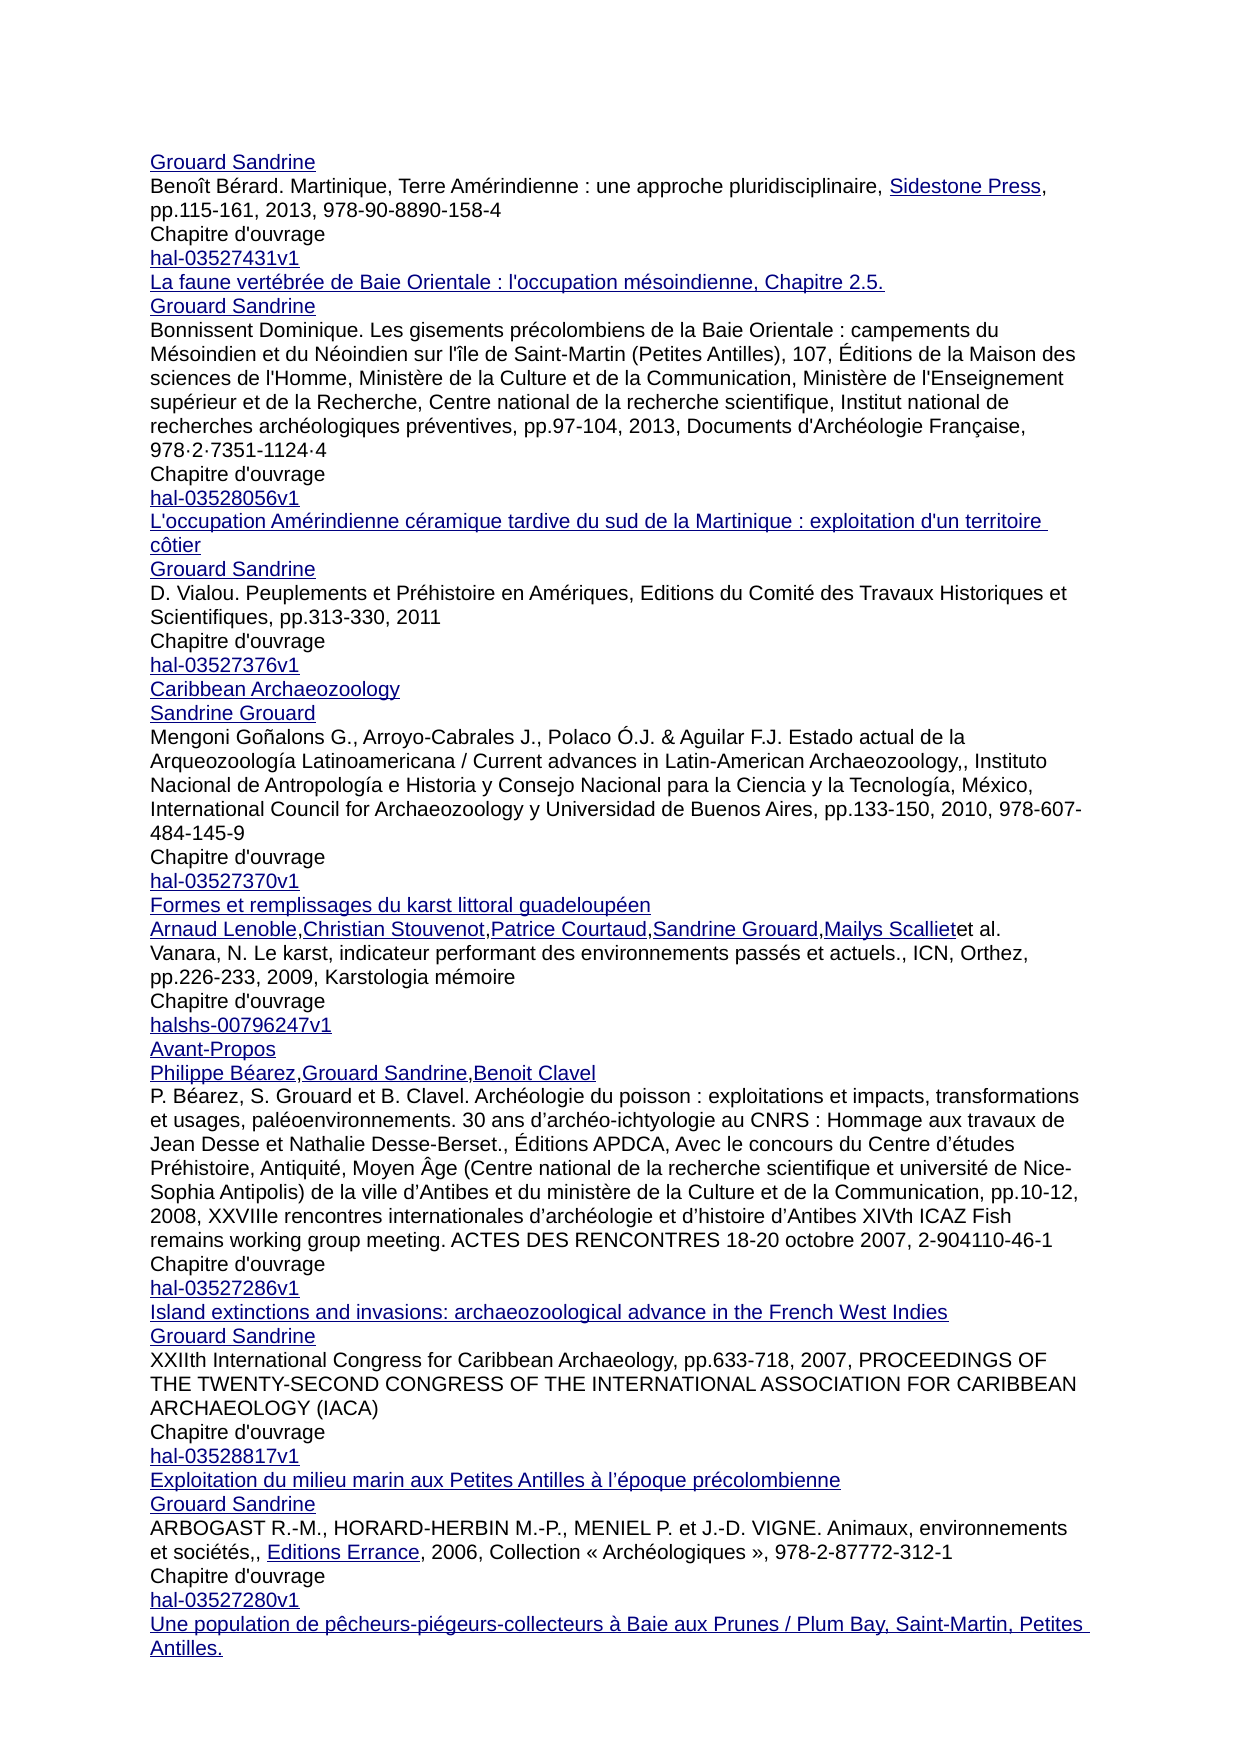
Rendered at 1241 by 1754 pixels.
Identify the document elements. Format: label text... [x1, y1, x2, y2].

table_cell Caribbean Archaeozoology Sandrine Grouard Mengoni Goñalons G., Arroyo-Cabrales J., Polaco Ó.J. & Aguilar F.J. Estado actual de la Arqueozoología Latinoamericana / Current advances in Latin-American Archaeozoology,, Instituto Nacional de Antropología e Historia y Consejo Nacional para la Ciencia y la Tecnología, México, International Council for Archaeozoology y Universidad de Buenos Aires, pp.133-150, 2010, 978-607-484-145-9 Chapitre d'ouvrage hal-03527370v1 [150, 677, 1090, 893]
table_cell Une population de pêcheurs-piégeurs-collecteurs à Baie aux Prunes / Plum Bay, Saint-Martin, Petites [150, 1611, 1090, 1632]
table_cell Avant-Propos Philippe Béarez,Grouard Sandrine,Benoit Clavel P. Béarez, S. Grouard et B. Clavel. Archéologie du poisson : exploitations et impacts, transformations et usages, paléoenvironnements. 30 ans d’archéo-ichtyologie au CNRS : Hommage aux travaux de Jean Desse et Nathalie Desse-Berset., Éditions APDCA, Avec le concours du Centre d’études Préhistoire, Antiquité, Moyen Âge (Centre national de la recherche scientifique et université de Nice-Sophia Antipolis) de la ville d’Antibes et du ministère de la Culture et de la Communication, pp.10-12, 2008, XXVIIIe rencontres internationales d’archéologie et d’histoire d’Antibes XIVth ICAZ Fish remains working group meeting. ACTES DES RENCONTRES 18-20 octobre 2007, 2-904110-46-1 Chapitre d'ouvrage hal-03527286v1 [150, 1036, 1090, 1300]
table_cell Exploitation du milieu marin aux Petites Antilles à l’époque précolombienne Grouard Sandrine ARBOGAST R.-M., HORARD-HERBIN M.-P., MENIEL P. et J.-D. VIGNE. Animaux, environnements et sociétés,, Editions Errance, 2006, Collection « Archéologiques », 978-2-87772-312-1 Chapitre d'ouvrage hal-03527280v1 [150, 1468, 1090, 1611]
table_cell Formes et remplissages du karst littoral guadeloupéen Arnaud Lenoble,Christian Stouvenot,Patrice Courtaud,Sandrine Grouard,Mailys Scallietet al. Vanara, N. Le karst, indicateur performant des environnements passés et actuels., ICN, Orthez, pp.226-233, 2009, Karstologia mémoire Chapitre d'ouvrage halshs-00796247v1 [150, 893, 1090, 1036]
table_cell Grouard Sandrine Benoît Bérard. Martinique, Terre Amérindienne : une approche pluridisciplinaire, Sidestone Press, pp.115-161, 2013, 978-90-8890-158-4 Chapitre d'ouvrage hal-03527431v1 [150, 150, 1090, 270]
table_cell L'occupation Amérindienne céramique tardive du sud de la Martinique : exploitation d'un territoire côtier Grouard Sandrine D. Vialou. Peuplements et Préhistoire en Amériques, Editions du Comité des Travaux Historiques et Scientifiques, pp.313-330, 2011 Chapitre d'ouvrage hal-03527376v1 [150, 509, 1090, 677]
table_cell Antilles. [150, 1633, 1090, 1659]
table_cell La faune vertébrée de Baie Orientale : l'occupation mésoindienne, Chapitre 2.5. Grouard Sandrine Bonnissent Dominique. Les gisements précolombiens de la Baie Orientale : campements du Mésoindien et du Néoindien sur l'île de Saint-Martin (Petites Antilles), 107, Éditions de la Maison des sciences de l'Homme, Ministère de la Culture et de la Communication, Ministère de l'Enseignement supérieur et de la Recherche, Centre national de la recherche scientifique, Institut national de recherches archéologiques préventives, pp.97-104, 2013, Documents d'Archéologie Française, 978·2·7351-1124·4 Chapitre d'ouvrage hal-03528056v1 [150, 270, 1090, 509]
table_cell Island extinctions and invasions: archaeozoological advance in the French West Indies Grouard Sandrine XXIIth International Congress for Caribbean Archaeology, pp.633-718, 2007, PROCEEDINGS OF THE TWENTY-SECOND CONGRESS OF THE INTERNATIONAL ASSOCIATION FOR CARIBBEAN ARCHAEOLOGY (IACA) Chapitre d'ouvrage hal-03528817v1 [150, 1300, 1090, 1468]
